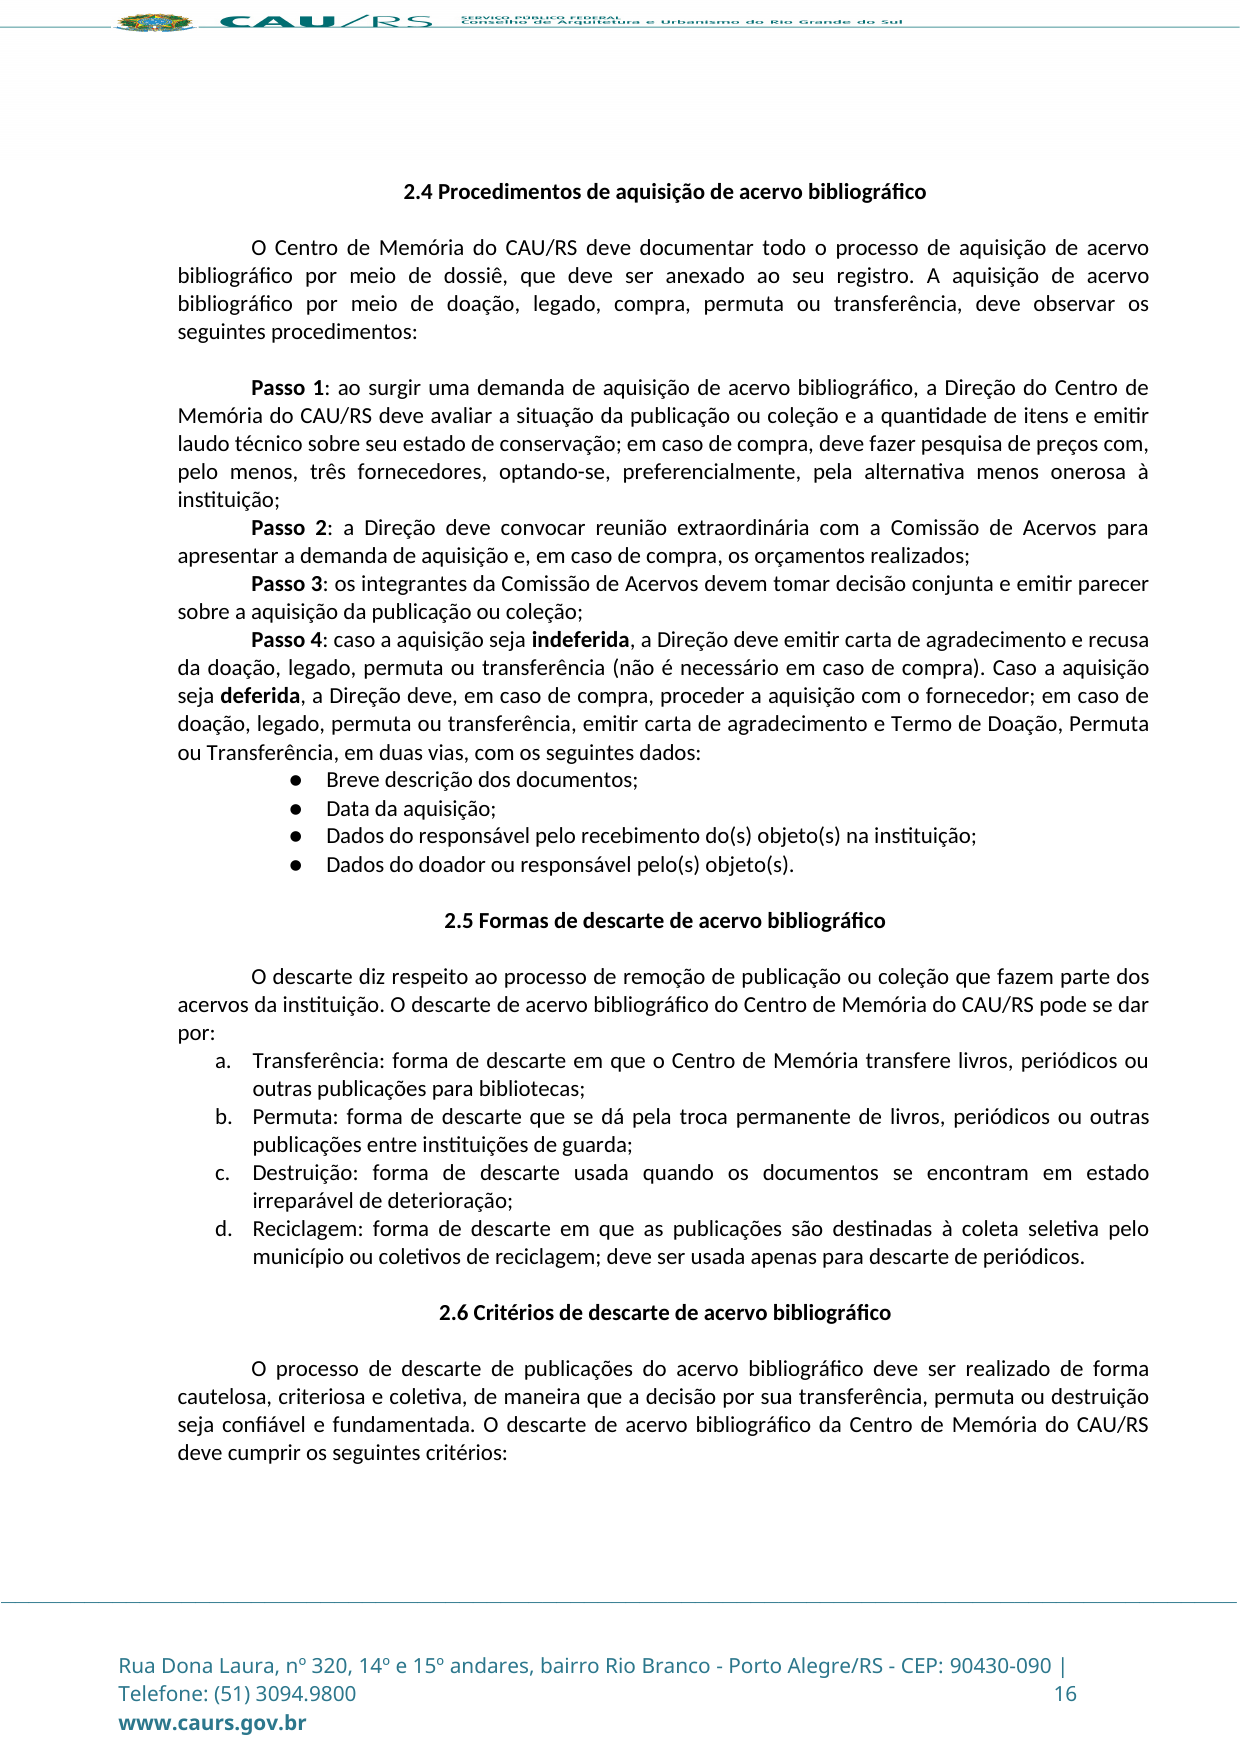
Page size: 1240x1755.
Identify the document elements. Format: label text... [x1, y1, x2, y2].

text O descarte diz respeito ao processo de remoção de publicação ou coleção que fazem parte dos acervos da instituição. O descarte de acervo bibliográfico do Centro de Memória do CAU/RS pode se dar por: [177, 962, 1151, 1046]
text Passo 1: ao surgir uma demanda de aquisição de acervo bibliográfico, a Direção do Centro de Memória do CAU/RS deve avaliar a situação da publicação ou coleção e a quantidade de itens e emitir laudo técnico sobre seu estado de conservação; em caso de compra, deve fazer pesquisa de preços com, pelo menos, três fornecedores, optando-se, preferencialmente, pela alternativa menos onerosa à instituição; [177, 373, 1151, 513]
list Dados do responsável pelo recebimento do(s) objeto(s) na instituição; [288, 822, 1151, 850]
subtitle 2.4 Procedimentos de aquisição de acervo bibliográfico [189, 177, 1141, 205]
text O processo de descarte de publicações do acervo bibliográfico deve ser realizado de forma cautelosa, criteriosa e coletiva, de maneira que a decisão por sua transferência, permuta ou destruição seja confiável e fundamentada. O descarte de acervo bibliográfico da Centro de Memória do CAU/RS deve cumprir os seguintes critérios: [177, 1354, 1151, 1466]
subtitle 2.6 Critérios de descarte de acervo bibliográfico [189, 1298, 1141, 1326]
text Passo 2: a Direção deve convocar reunião extraordinária com a Comissão de Acervos para apresentar a demanda de aquisição e, em caso de compra, os orçamentos realizados; [177, 513, 1151, 569]
list Transferência: forma de descarte em que o Centro de Memória transfere livros, periódicos ou outras publicações para bibliotecas; [215, 1046, 1151, 1102]
list Reciclagem: forma de descarte em que as publicações são destinadas à coleta seletiva pelo município ou coletivos de reciclagem; deve ser usada apenas para descarte de periódicos. [215, 1214, 1151, 1270]
list Breve descrição dos documentos; [288, 766, 1151, 794]
list Permuta: forma de descarte que se dá pela troca permanente de livros, periódicos ou outras publicações entre instituições de guarda; [215, 1102, 1151, 1158]
list Destruição: forma de descarte usada quando os documentos se encontram em estado irreparável de deterioração; [215, 1158, 1151, 1214]
list Dados do doador ou responsável pelo(s) objeto(s). [288, 850, 1151, 878]
list Data da aquisição; [288, 794, 1151, 822]
subtitle 2.5 Formas de descarte de acervo bibliográfico [189, 906, 1141, 934]
text Passo 4: caso a aquisição seja indeferida, a Direção deve emitir carta de agradecimento e recusa da doação, legado, permuta ou transferência (não é necessário em caso de compra). Caso a aquisição seja deferida, a Direção deve, em caso de compra, proceder a aquisição com o fornecedor; em caso de doação, legado, permuta ou transferência, emitir carta de agradecimento e Termo de Doação, Permuta ou Transferência, em duas vias, com os seguintes dados: [177, 626, 1151, 766]
text Passo 3: os integrantes da Comissão de Acervos devem tomar decisão conjunta e emitir parecer sobre a aquisição da publicação ou coleção; [177, 569, 1151, 626]
text O Centro de Memória do CAU/RS deve documentar todo o processo de aquisição de acervo bibliográfico por meio de dossiê, que deve ser anexado ao seu registro. A aquisição de acervo bibliográfico por meio de doação, legado, compra, permuta ou transferência, deve observar os seguintes procedimentos: [177, 233, 1151, 345]
